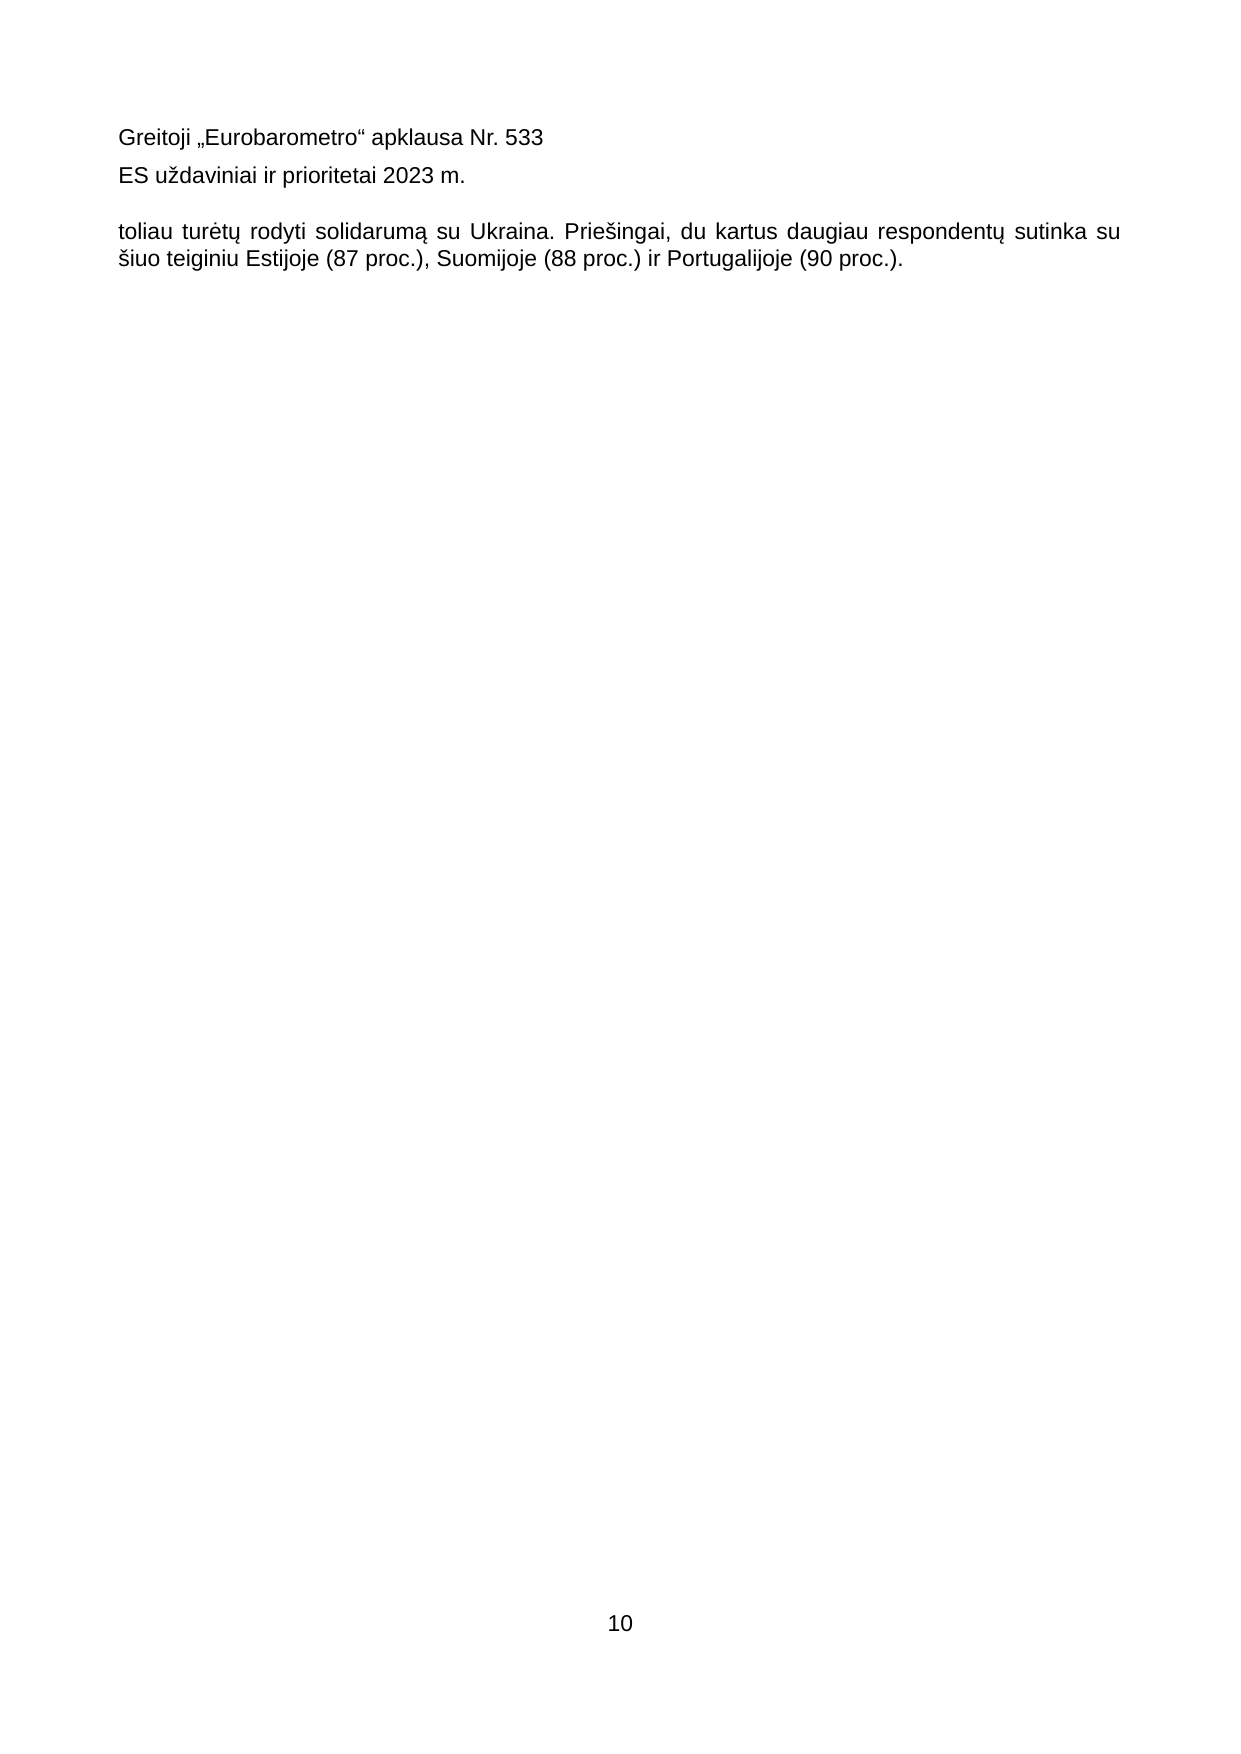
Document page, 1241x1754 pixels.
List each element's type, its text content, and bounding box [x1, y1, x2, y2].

text toliau turėtų rodyti solidarumą su Ukraina. Priešingai, du kartus daugiau respondentų sutinka su šiuo teiginiu Estijoje (87 proc.), Suomijoje (88 proc.) ir Portugalijoje (90 proc.). [118, 218, 1122, 271]
